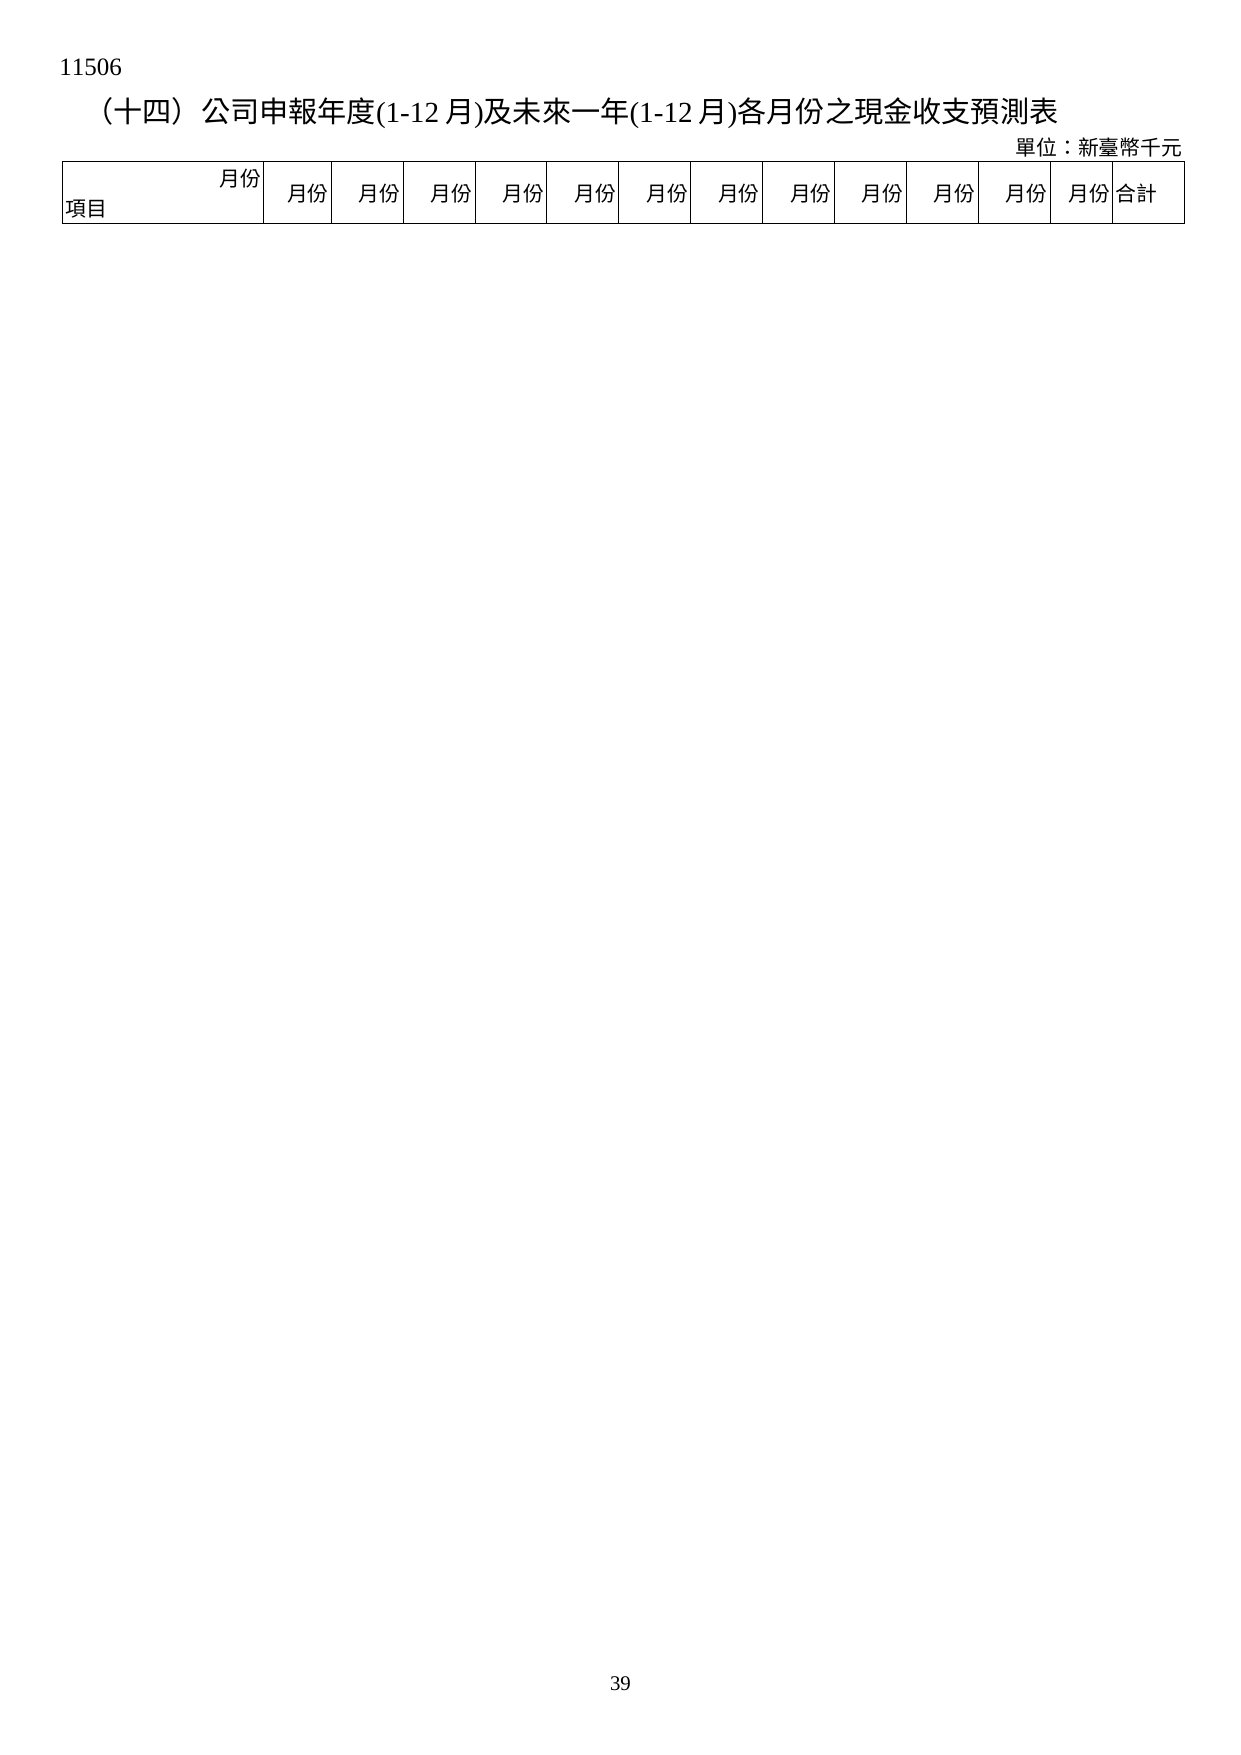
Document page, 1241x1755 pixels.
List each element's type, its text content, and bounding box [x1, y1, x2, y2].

table_header 月份 [907, 162, 978, 222]
table_header 月份 [332, 162, 403, 222]
table_header 月份 [619, 162, 690, 222]
table_header 月份 [691, 162, 762, 222]
table_header 月份 [547, 162, 618, 222]
table_header 月份 [763, 162, 834, 222]
table_header 月份 [835, 162, 906, 222]
table_header 月份 [979, 162, 1050, 222]
table_header 月份 [264, 162, 331, 222]
table_header 月份 項目 [63, 162, 263, 222]
table_header 月份 [1051, 162, 1112, 222]
table_header 合計 [1113, 162, 1184, 222]
text （十四）公司申報年度(1-12月)及未來一年(1-12月)各月份之現金收支預測表 [84, 88, 1181, 131]
table_header 月份 [404, 162, 475, 222]
table_header 月份 [476, 162, 546, 222]
text 單位：新臺幣千元 [146, 131, 1182, 161]
